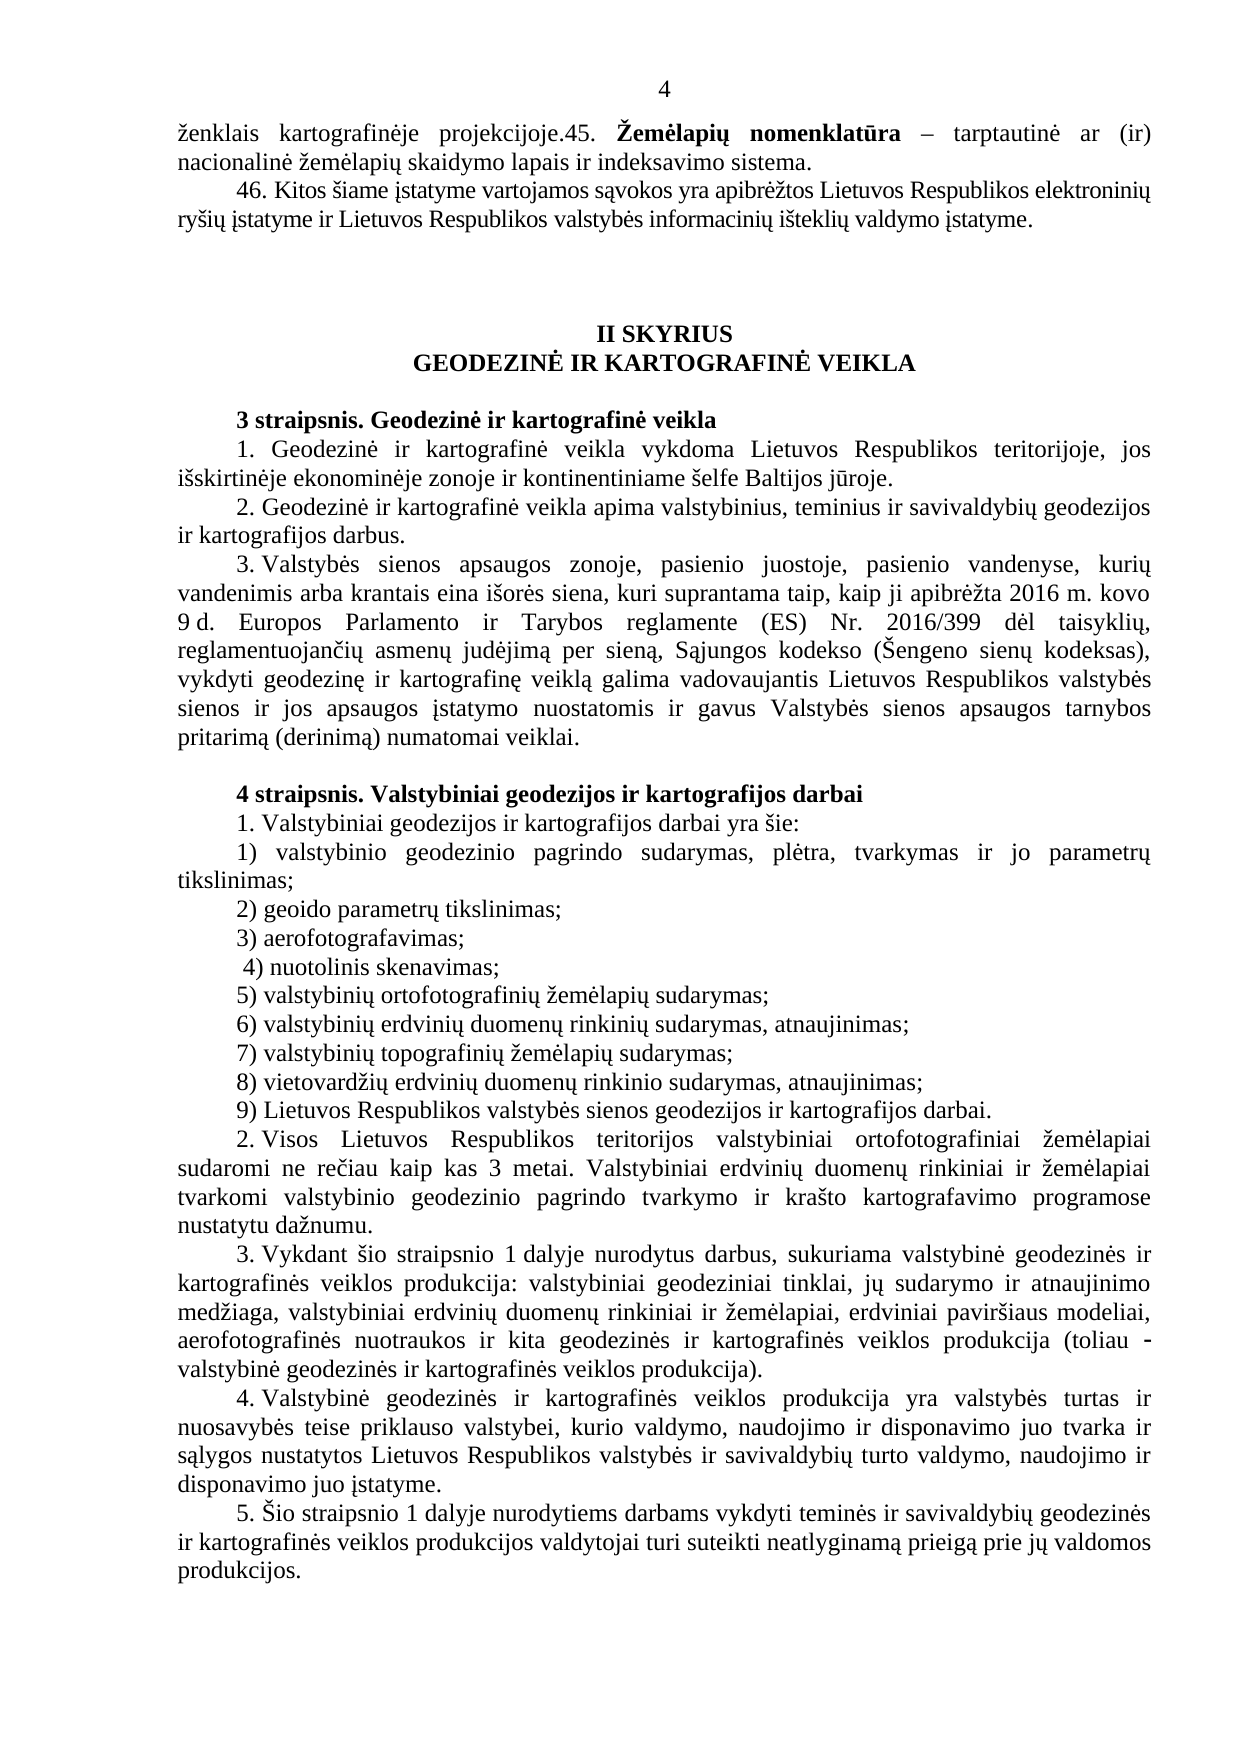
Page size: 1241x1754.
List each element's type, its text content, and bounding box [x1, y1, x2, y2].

text 6) valstybinių erdvinių duomenų rinkinių sudarymas, atnaujinimas; [177, 1009, 1152, 1038]
text 3 straipsnis. Geodezinė ir kartografinė veikla [177, 406, 1152, 434]
text 5) valstybinių ortofotografinių žemėlapių sudarymas; [177, 981, 1152, 1009]
text 2) geoido parametrų tikslinimas; [177, 894, 1152, 923]
text ženklais kartografinėje projekcijoje.45. Žemėlapių nomenklatūra – tarptautinė ar (ir) nacionalinė žemėlapių skaidymo lapais ir indeksavimo sistema. [177, 118, 1152, 176]
text 2. Geodezinė ir kartografinė veikla apima valstybinius, teminius ir savivaldybių geodezijos ir kartografijos darbus. [177, 492, 1152, 549]
text 7) valstybinių topografinių žemėlapių sudarymas; [177, 1038, 1152, 1067]
text 1) valstybinio geodezinio pagrindo sudarymas, plėtra, tvarkymas ir jo parametrų tikslinimas; [177, 837, 1152, 894]
text 8) vietovardžių erdvinių duomenų rinkinio sudarymas, atnaujinimas; [177, 1067, 1152, 1096]
text 4. Valstybinė geodezinės ir kartografinės veiklos produkcija yra valstybės turtas ir nuosavybės teise priklauso valstybei, kurio valdymo, naudojimo ir disponavimo juo tvarka ir sąlygos nustatytos Lietuvos Respublikos valstybės ir savivaldybių turto valdymo, naudojimo ir disponavimo juo įstatyme. [177, 1383, 1152, 1498]
text geodezinė IR kartografinė veikla [177, 348, 1152, 377]
text 1. Geodezinė ir kartografinė veikla vykdoma Lietuvos Respublikos teritorijoje, jos išskirtinėje ekonominėje zonoje ir kontinentiniame šelfe Baltijos jūroje. [177, 434, 1152, 492]
text 3) aerofotografavimas; [177, 923, 1152, 952]
text 5. Šio straipsnio 1 dalyje nurodytiems darbams vykdyti teminės ir savivaldybių geodezinės ir kartografinės veiklos produkcijos valdytojai turi suteikti neatlyginamą prieigą prie jų valdomos produkcijos. [177, 1498, 1152, 1584]
text 3. Vykdant šio straipsnio 1 dalyje nurodytus darbus, sukuriama valstybinė geodezinės ir kartografinės veiklos produkcija: valstybiniai geodeziniai tinklai, jų sudarymo ir atnaujinimo medžiaga, valstybiniai erdvinių duomenų rinkiniai ir žemėlapiai, erdviniai paviršiaus modeliai, aerofotografinės nuotraukos ir kita geodezinės ir kartografinės veiklos produkcija (toliau  valstybinė geodezinės ir kartografinės veiklos produkcija). [177, 1239, 1152, 1383]
text 3. Valstybės sienos apsaugos zonoje, pasienio juostoje, pasienio vandenyse, kurių vandenimis arba krantais eina išorės siena, kuri suprantama taip, kaip ji apibrėžta 2016 m. kovo 9 d. Europos Parlamento ir Tarybos reglamente (ES) Nr. 2016/399 dėl taisyklių, reglamentuojančių asmenų judėjimą per sieną, Sąjungos kodekso (Šengeno sienų kodeksas), vykdyti geodezinę ir kartografinę veiklą galima vadovaujantis Lietuvos Respublikos valstybės sienos ir jos apsaugos įstatymo nuostatomis ir gavus Valstybės sienos apsaugos tarnybos pritarimą (derinimą) numatomai veiklai. [177, 549, 1152, 751]
text 9) Lietuvos Respublikos valstybės sienos geodezijos ir kartografijos darbai. [177, 1096, 1152, 1124]
text 2. Visos Lietuvos Respublikos teritorijos valstybiniai ortofotografiniai žemėlapiai sudaromi ne rečiau kaip kas 3 metai. Valstybiniai erdvinių duomenų rinkiniai ir žemėlapiai tvarkomi valstybinio geodezinio pagrindo tvarkymo ir krašto kartografavimo programose nustatytu dažnumu. [177, 1124, 1152, 1239]
text 4) nuotolinis skenavimas; [177, 952, 1152, 981]
text 46. Kitos šiame įstatyme vartojamos sąvokos yra apibrėžtos Lietuvos Respublikos elektroninių ryšių įstatyme ir Lietuvos Respublikos valstybės informacinių išteklių valdymo įstatyme. [177, 176, 1152, 233]
text 4 straipsnis. Valstybiniai geodezijos ir kartografijos darbai [177, 779, 1152, 808]
text II skyrius [177, 319, 1152, 348]
text 1. Valstybiniai geodezijos ir kartografijos darbai yra šie: [177, 808, 1152, 837]
